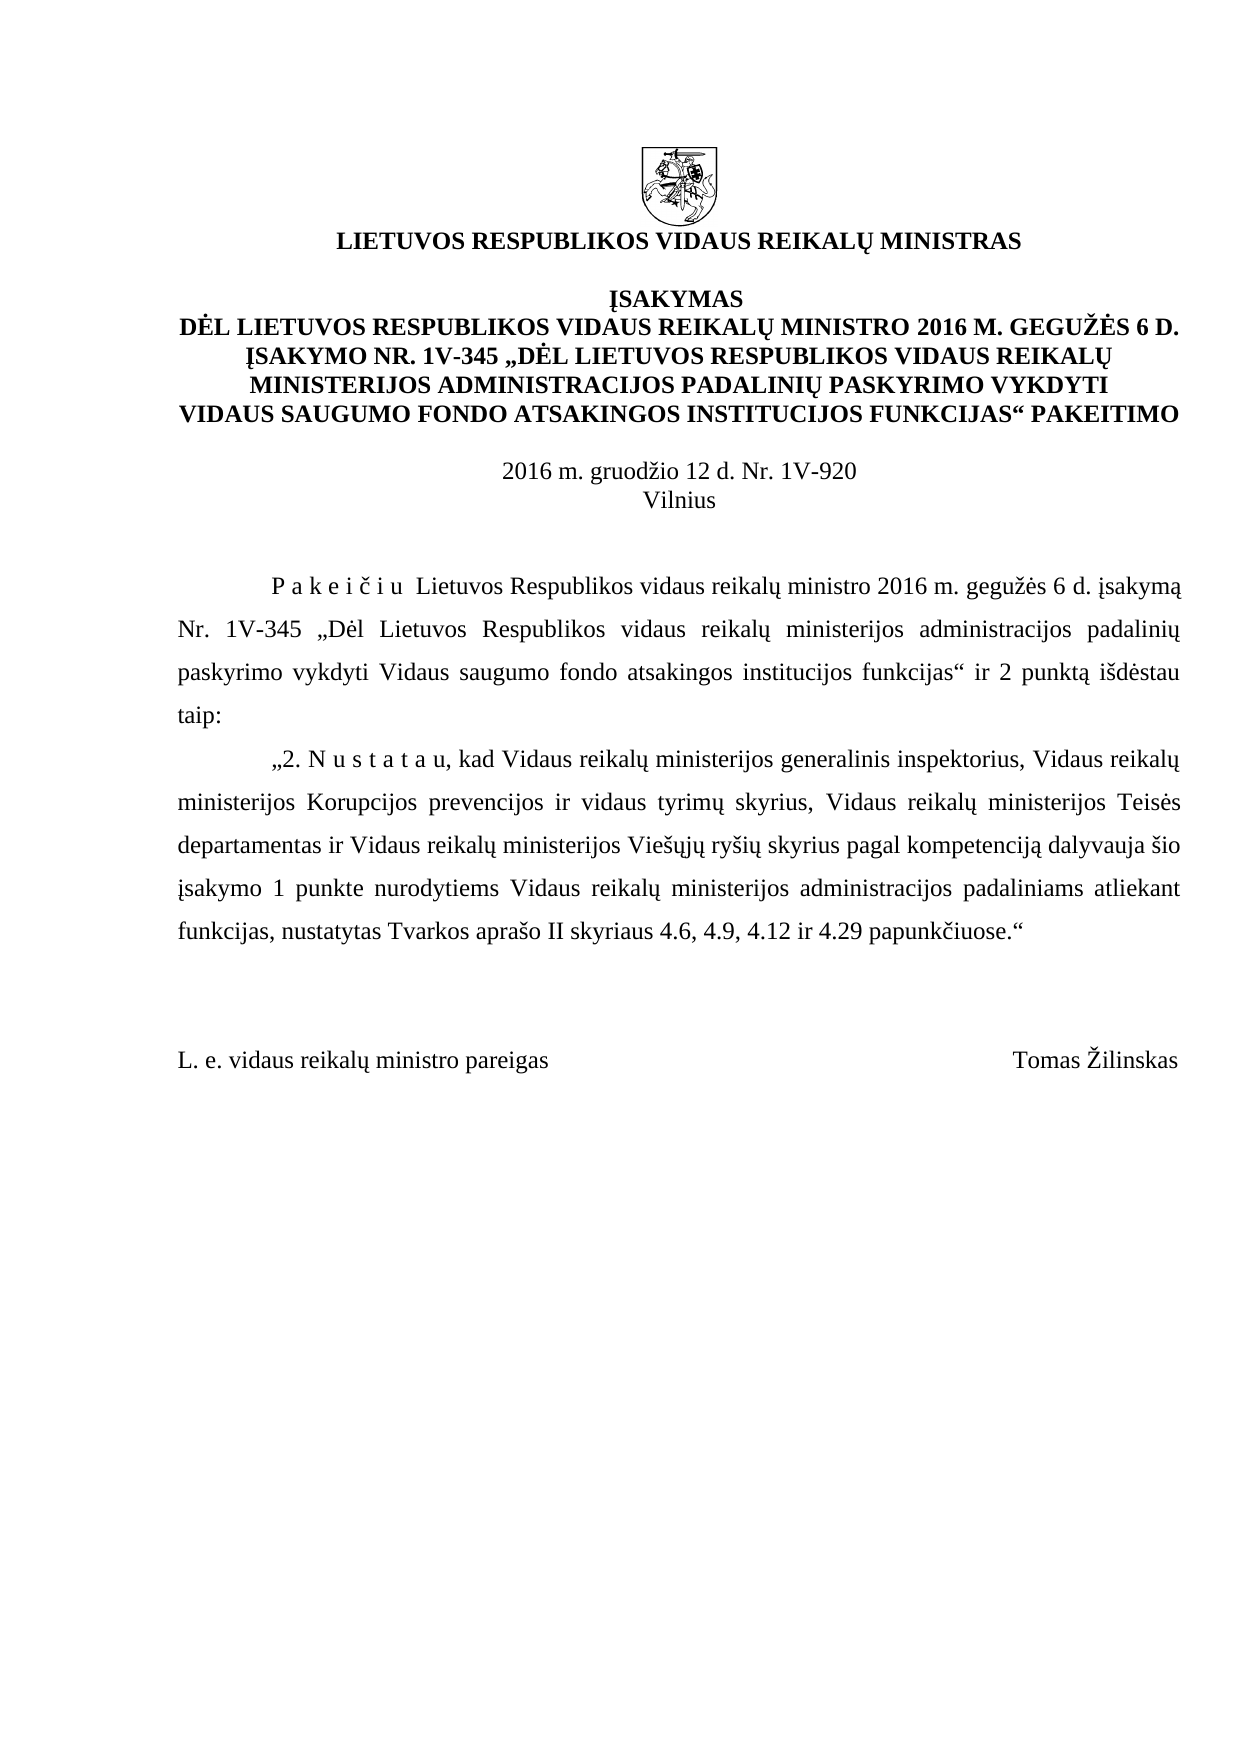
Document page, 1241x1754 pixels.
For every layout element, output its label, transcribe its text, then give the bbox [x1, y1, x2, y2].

text LIETUVOS RESPUBLIKOS VIDAUS REIKALŲ MINISTRAS [177, 226, 1181, 255]
text 2016 m. gruodžio 12 d. Nr. 1V-920 [177, 456, 1181, 485]
text P a k e i č i u Lietuvos Respublikos vidaus reikalų ministro 2016 m. gegužės 6 d. įsakymą Nr. 1V-345 „Dėl Lietuvos Respublikos vidaus reikalų ministerijos administracijos padalinių paskyrimo vykdyti Vidaus saugumo fondo atsakingos institucijos funkcijas“ ir 2 punktą išdėstau taip: [177, 571, 1181, 729]
text DĖL LIETUVOS RESPUBLIKOS VIDAUS REIKALŲ MINISTRO 2016 M. GEGUŽĖS 6 D. ĮSAKYMO NR. 1V-345 „DĖL LIETUVOS RESPUBLIKOS VIDAUS REIKALŲ MINISTERIJOS ADMINISTRACIJOS PADALINIŲ PASKYRIMO VYKDYTI [177, 312, 1181, 399]
text L. e. vidaus reikalų ministro pareigas Tomas Žilinskas [177, 1046, 1181, 1074]
text Vilnius [177, 485, 1181, 514]
text VIDAUS SAUGUMO FONDO ATSAKINGOS INSTITUCIJOS FUNKCIJAS“ PAKEITIMO [177, 399, 1181, 427]
text ĮSAKYMAS [177, 284, 1181, 312]
text „2. N u s t a t a u, kad Vidaus reikalų ministerijos generalinis inspektorius, Vidaus reikalų ministerijos Korupcijos prevencijos ir vidaus tyrimų skyrius, Vidaus reikalų ministerijos Teisės departamentas ir Vidaus reikalų ministerijos Viešųjų ryšių skyrius pagal kompetenciją dalyvauja šio įsakymo 1 punkte nurodytiems Vidaus reikalų ministerijos administracijos padaliniams atliekant funkcijas, nustatytas Tvarkos aprašo II skyriaus 4.6, 4.9, 4.12 ir 4.29 papunkčiuose.“ [177, 744, 1181, 945]
